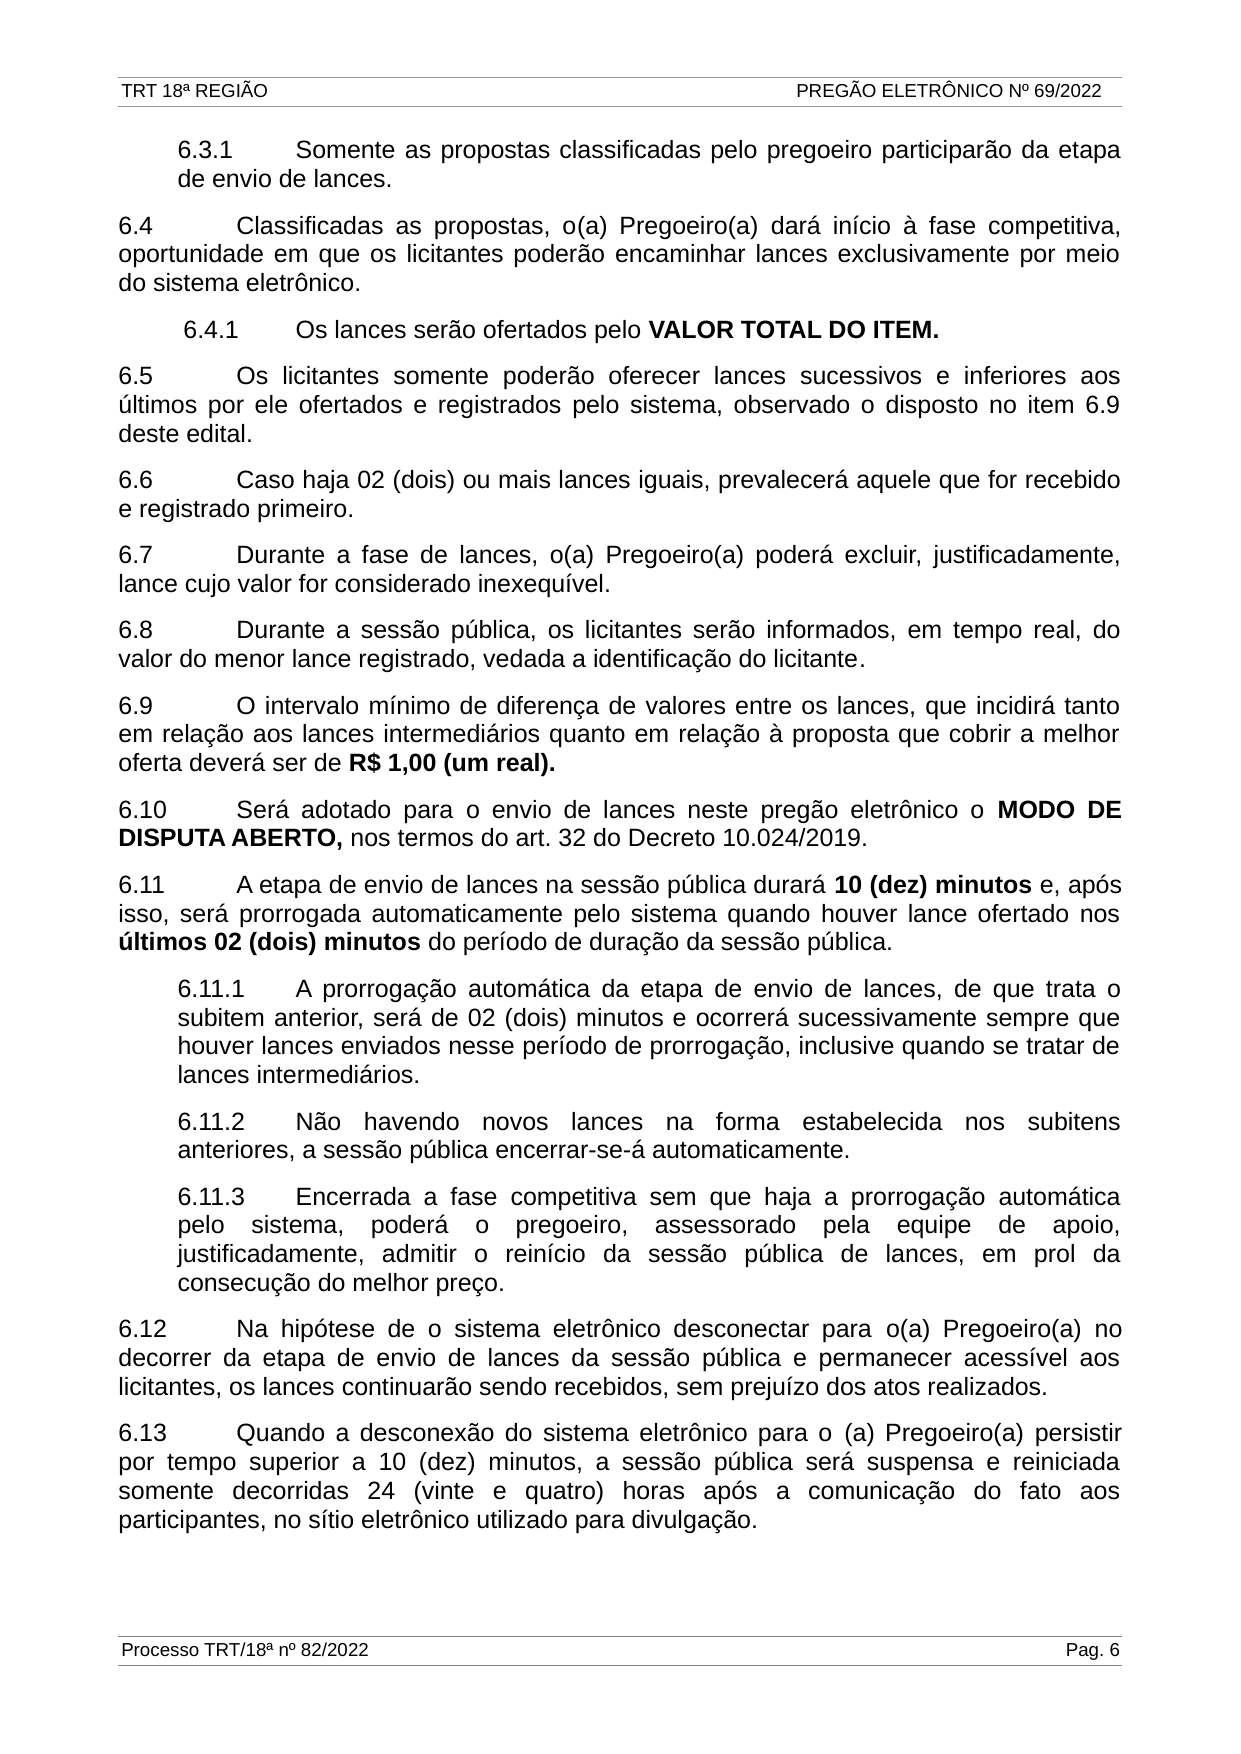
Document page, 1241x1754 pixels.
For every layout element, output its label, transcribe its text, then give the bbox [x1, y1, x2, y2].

text 6.3.1 Somente as propostas classificadas pelo pregoeiro participarão da etapa de envio de lances. [177, 136, 1122, 193]
text 6.9 O intervalo mínimo de diferença de valores entre os lances, que incidirá tanto em relação aos lances intermediários quanto em relação à proposta que cobrir a melhor oferta deverá ser de R$ 1,00 (um real). [118, 691, 1122, 777]
text 6.7 Durante a fase de lances, o(a) Pregoeiro(a) poderá excluir, justificadamente, lance cujo valor for considerado inexequível. [118, 540, 1122, 598]
text 6.8 Durante a sessão pública, os licitantes serão informados, em tempo real, do valor do menor lance registrado, vedada a identificação do licitante. [118, 616, 1122, 673]
text 6.11.2 Não havendo novos lances na forma estabelecida nos subitens anteriores, a sessão pública encerrar-se-á automaticamente. [177, 1107, 1122, 1164]
text 6.4 Classificadas as propostas, o(a) Pregoeiro(a) dará início à fase competitiva, oportunidade em que os licitantes poderão encaminhar lances exclusivamente por meio do sistema eletrônico. [118, 211, 1122, 297]
text 6.5 Os licitantes somente poderão oferecer lances sucessivos e inferiores aos últimos por ele ofertados e registrados pelo sistema, observado o disposto no item 6.9 deste edital. [118, 361, 1122, 447]
text 6.11.1 A prorrogação automática da etapa de envio de lances, de que trata o subitem anterior, será de 02 (dois) minutos e ocorrerá sucessivamente sempre que houver lances enviados nesse período de prorrogação, inclusive quando se tratar de lances intermediários. [177, 974, 1122, 1089]
text 6.4.1 Os lances serão ofertados pelo VALOR TOTAL DO ITEM. [183, 315, 1122, 343]
text 6.13 Quando a desconexão do sistema eletrônico para o (a) Pregoeiro(a) persistir por tempo superior a 10 (dez) minutos, a sessão pública será suspensa e reiniciada somente decorridas 24 (vinte e quatro) horas após a comunicação do fato aos participantes, no sítio eletrônico utilizado para divulgação. [118, 1418, 1122, 1533]
text 6.10 Será adotado para o envio de lances neste pregão eletrônico o MODO DE DISPUTA ABERTO, nos termos do art. 32 do Decreto 10.024/2019. [118, 795, 1122, 852]
text 6.6 Caso haja 02 (dois) ou mais lances iguais, prevalecerá aquele que for recebido e registrado primeiro. [118, 465, 1122, 523]
text 6.11 A etapa de envio de lances na sessão pública durará 10 (dez) minutos e, após isso, será prorrogada automaticamente pelo sistema quando houver lance ofertado nos últimos 02 (dois) minutos do período de duração da sessão pública. [118, 870, 1122, 956]
text 6.11.3 Encerrada a fase competitiva sem que haja a prorrogação automática pelo sistema, poderá o pregoeiro, assessorado pela equipe de apoio, justificadamente, admitir o reinício da sessão pública de lances, em prol da consecução do melhor preço. [177, 1182, 1122, 1297]
text 6.12 Na hipótese de o sistema eletrônico desconectar para o(a) Pregoeiro(a) no decorrer da etapa de envio de lances da sessão pública e permanecer acessível aos licitantes, os lances continuarão sendo recebidos, sem prejuízo dos atos realizados. [118, 1314, 1122, 1401]
